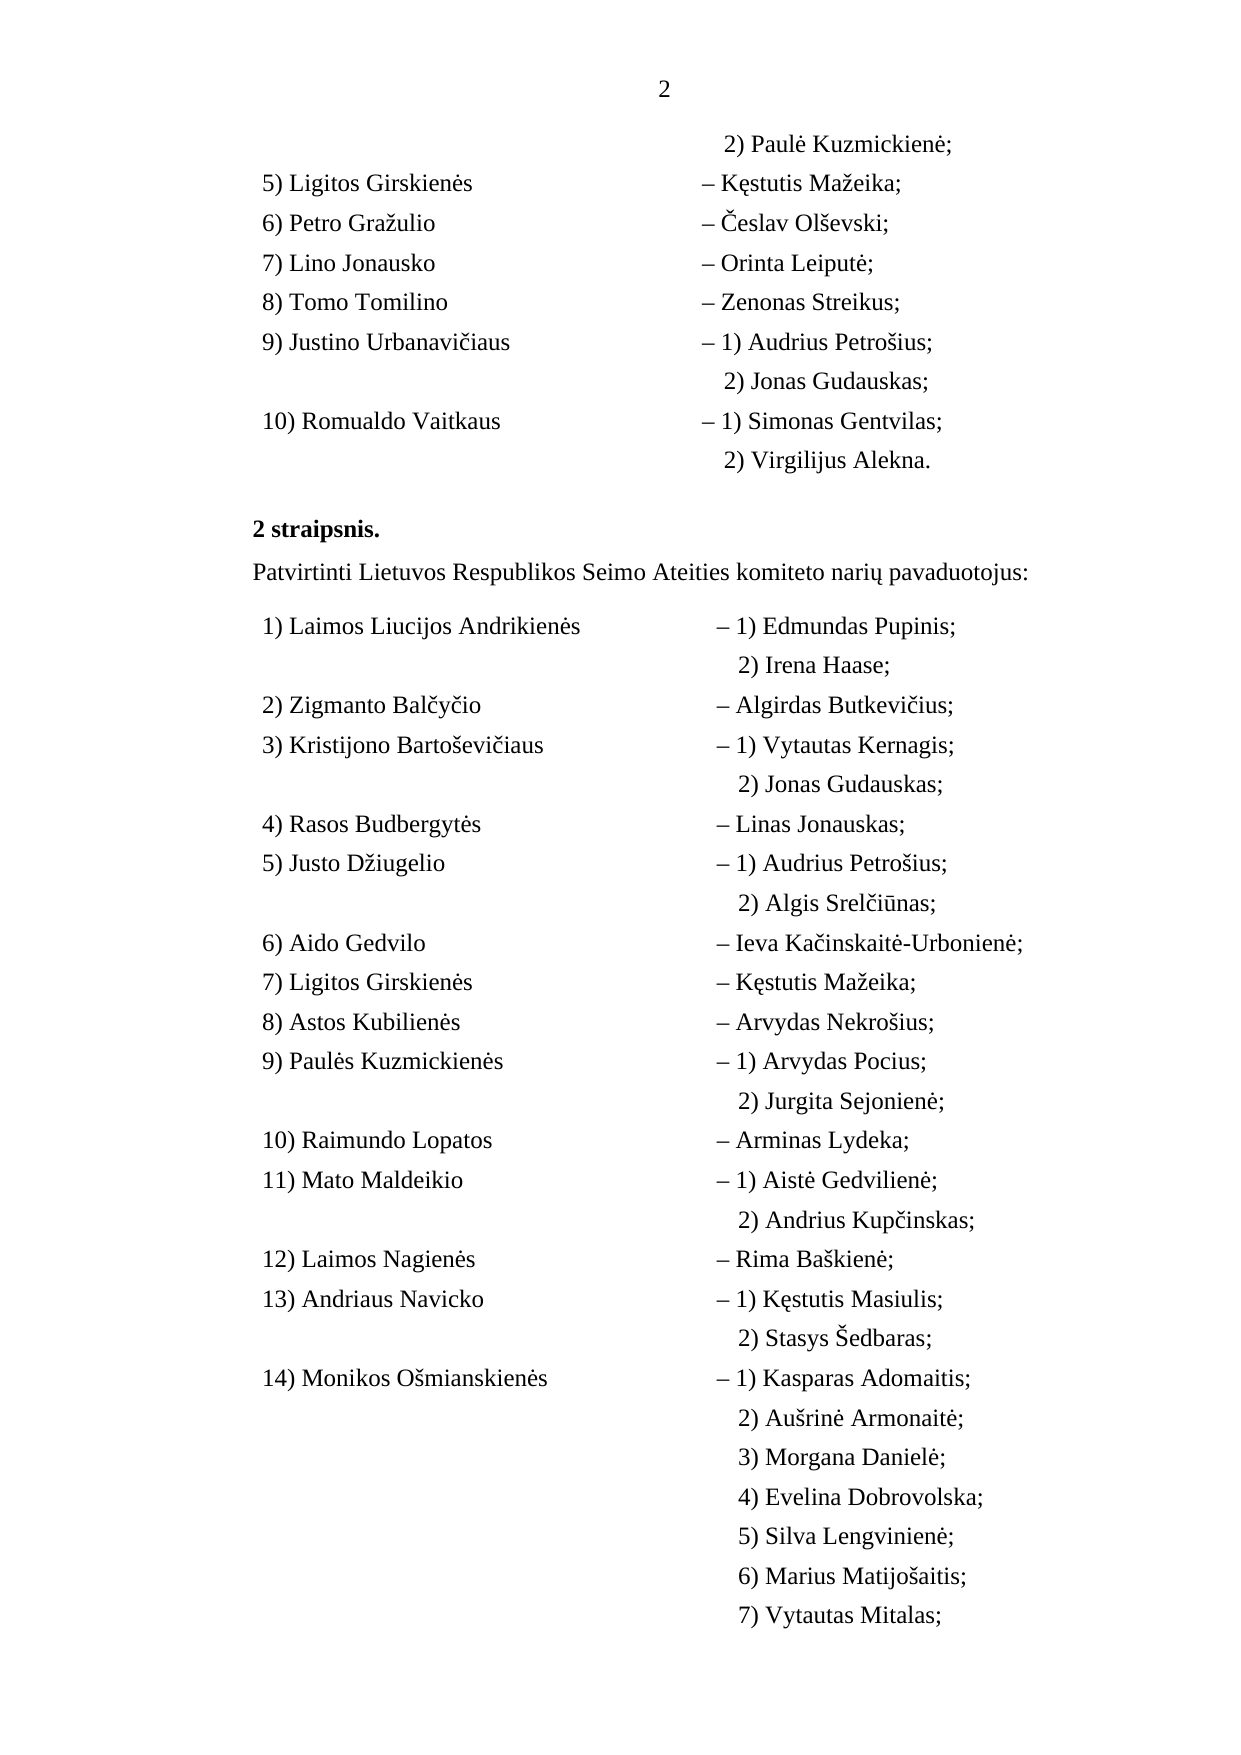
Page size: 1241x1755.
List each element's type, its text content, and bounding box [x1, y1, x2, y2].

table_cell – 1) Kęstutis Masiulis; 2) Stasys Šedbaras; [691, 1273, 1151, 1352]
table_cell 7) Lino Jonausko [236, 237, 691, 276]
table_cell – Arminas Lydeka; [691, 1115, 1151, 1154]
table_cell [236, 118, 691, 158]
table_cell – Zenonas Streikus; [691, 276, 1151, 316]
table_cell 6) Aido Gedvilo [236, 917, 691, 956]
table_cell – 1) Audrius Petrošius; 2) Algis Srelčiūnas; [691, 838, 1151, 917]
table_header – 1) Edmundas Pupinis; 2) Irena Haase; [691, 600, 1151, 679]
table_cell – Ieva Kačinskaitė-Urbonienė; [691, 917, 1151, 956]
table_header 1) Laimos Liucijos Andrikienės [236, 600, 691, 679]
table_cell 3) Kristijono Bartoševičiaus [236, 719, 691, 798]
text 2 straipsnis. [177, 514, 1152, 543]
table_cell 14) Monikos Ošmianskienės [236, 1352, 691, 1629]
table_cell – 1) Kasparas Adomaitis; 2) Aušrinė Armonaitė; 3) Morgana Danielė; 4) Evelina Dobrovolska; 5) Silva Lengvinienė; 6) Marius Matijošaitis; 7) Vytautas Mitalas; [691, 1352, 1151, 1629]
text Patvirtinti Lietuvos Respublikos Seimo Ateities komiteto narių pavaduotojus: [177, 557, 1152, 586]
table_cell 8) Tomo Tomilino [236, 276, 691, 316]
table_cell 10) Romualdo Vaitkaus [236, 395, 691, 474]
table_cell – 1) Audrius Petrošius; 2) Jonas Gudauskas; [691, 316, 1151, 395]
table_cell – 1) Simonas Gentvilas; 2) Virgilijus Alekna. [691, 395, 1151, 474]
table_cell – 1) Arvydas Pocius; 2) Jurgita Sejonienė; [691, 1036, 1151, 1115]
table_cell 2) Paulė Kuzmickienė; [691, 118, 1151, 158]
table_cell 4) Rasos Budbergytės [236, 798, 691, 838]
table_cell 11) Mato Maldeikio [236, 1154, 691, 1233]
table_cell 5) Ligitos Girskienės [236, 158, 691, 197]
table_cell – Česlav Olševski; [691, 197, 1151, 237]
table_cell 12) Laimos Nagienės [236, 1234, 691, 1273]
table_cell – Linas Jonauskas; [691, 798, 1151, 838]
table_cell – Arvydas Nekrošius; [691, 996, 1151, 1036]
table_cell 2) Zigmanto Balčyčio [236, 679, 691, 719]
table_cell – Algirdas Butkevičius; [691, 679, 1151, 719]
table_cell 10) Raimundo Lopatos [236, 1115, 691, 1154]
table_cell – Rima Baškienė; [691, 1234, 1151, 1273]
table_cell 5) Justo Džiugelio [236, 838, 691, 917]
table_cell – Kęstutis Mažeika; [691, 956, 1151, 996]
table_cell 7) Ligitos Girskienės [236, 956, 691, 996]
table_cell 8) Astos Kubilienės [236, 996, 691, 1036]
table_cell 9) Justino Urbanavičiaus [236, 316, 691, 395]
table_cell – 1) Aistė Gedvilienė; 2) Andrius Kupčinskas; [691, 1154, 1151, 1233]
table_cell 13) Andriaus Navicko [236, 1273, 691, 1352]
table_cell – Orinta Leiputė; [691, 237, 1151, 276]
table_cell 9) Paulės Kuzmickienės [236, 1036, 691, 1115]
table_cell – Kęstutis Mažeika; [691, 158, 1151, 197]
table_cell 6) Petro Gražulio [236, 197, 691, 237]
table_cell – 1) Vytautas Kernagis; 2) Jonas Gudauskas; [691, 719, 1151, 798]
